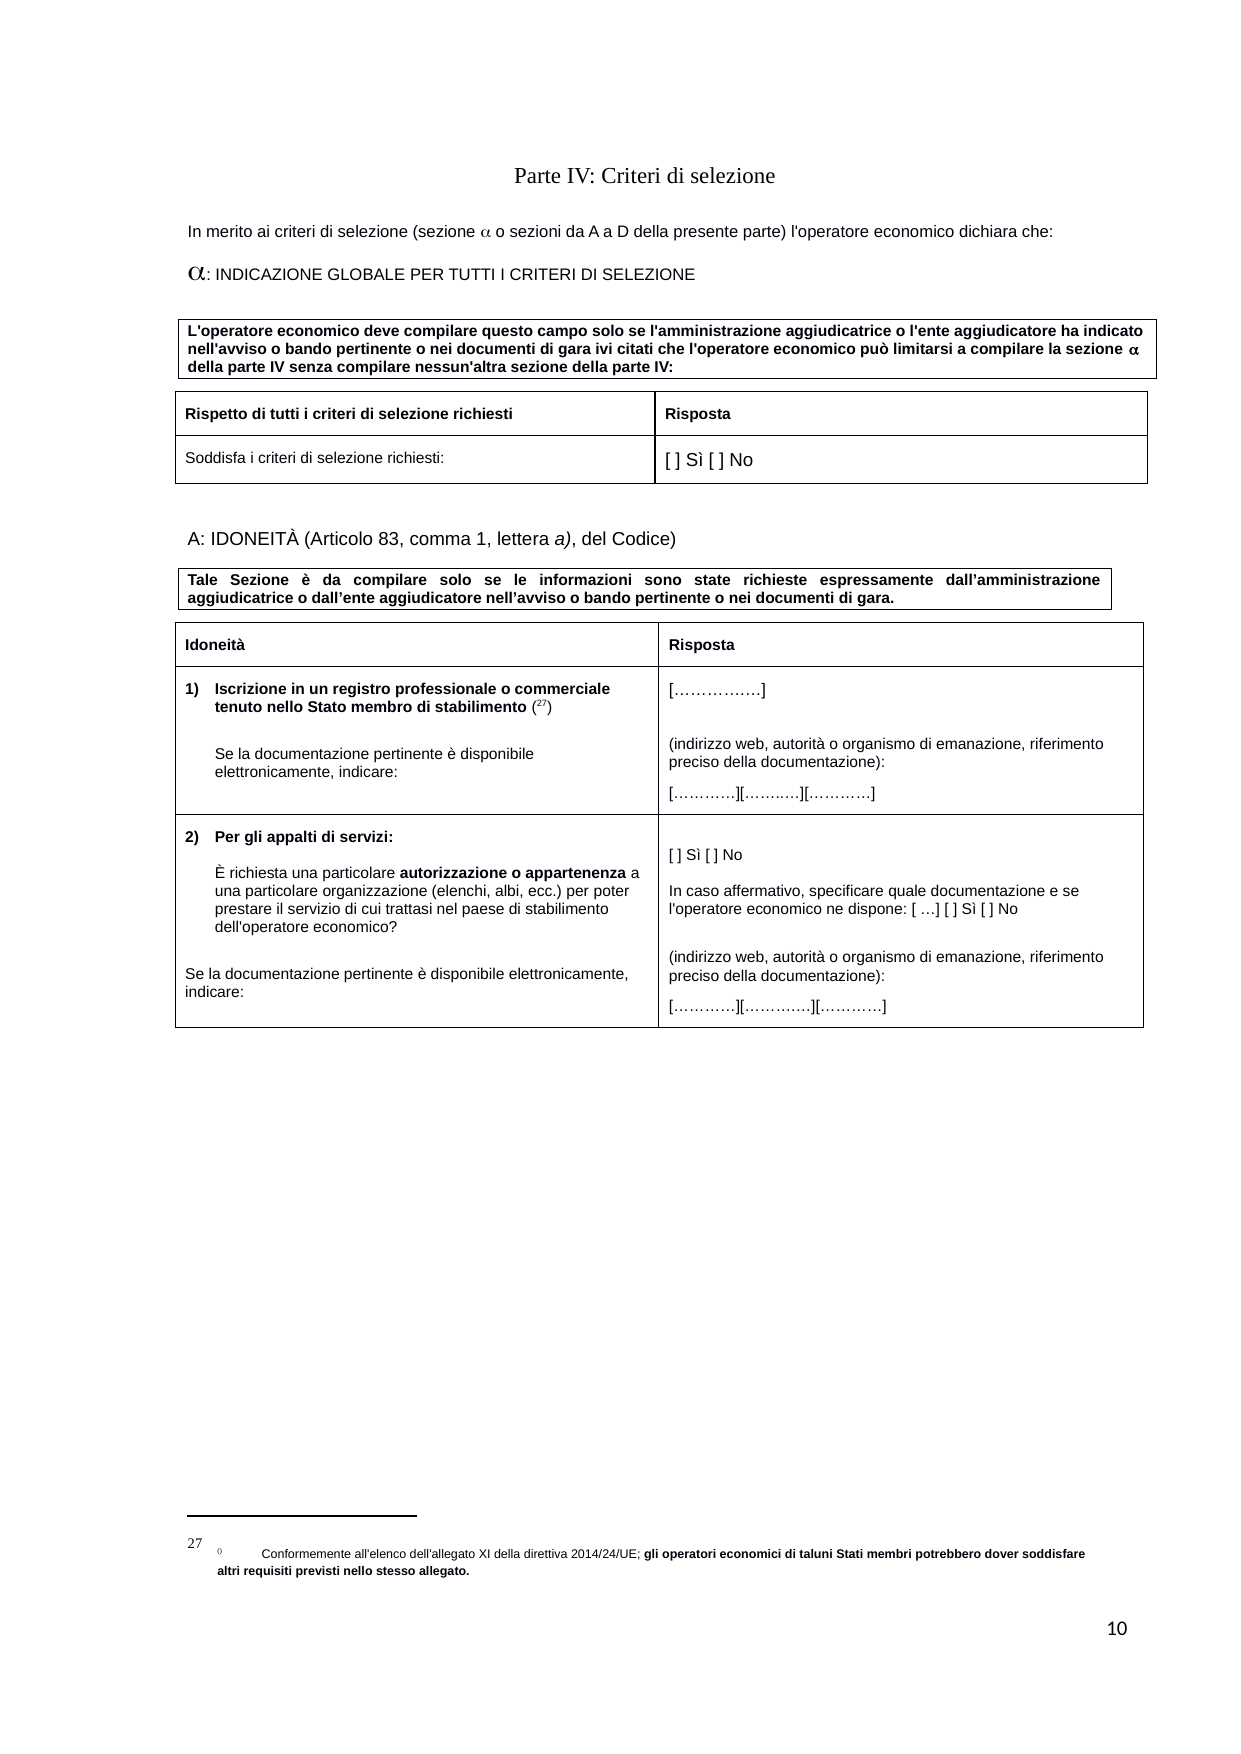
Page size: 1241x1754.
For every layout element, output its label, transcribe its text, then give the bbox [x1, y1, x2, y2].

table_cell [ ] Sì [ ] No [656, 436, 1147, 483]
table_cell [ ] Sì [ ] No In caso affermativo, specificare quale documentazione e se l'operatore economico ne dispone: [ …] [ ] Sì [ ] No (indirizzo web, autorità o organismo di emanazione, riferimento preciso della documentazione): […………][……….…][…………] [659, 815, 1143, 1027]
text Tale Sezione è da compilare solo se le informazioni sono state richieste espressamente dall’amministrazione aggiudicatrice o dall’ente aggiudicatore nell’avviso o bando pertinente o nei documenti di gara. [179, 569, 1111, 609]
title : Indicazione globale per tutti i criteri di selezione [187, 260, 1102, 287]
table_header Idoneità [176, 623, 658, 666]
table_cell [………….…] (indirizzo web, autorità o organismo di emanazione, riferimento preciso della documentazione): […………][……..…][…………] [659, 667, 1143, 814]
text In merito ai criteri di selezione (sezione  o sezioni da A a D della presente parte) l'operatore economico dichiara che: [187, 222, 1102, 241]
text Parte IV: Criteri di selezione [187, 162, 1102, 189]
table_header Rispetto di tutti i criteri di selezione richiesti [176, 392, 654, 435]
table_header Risposta [656, 392, 1147, 435]
table_header Risposta [659, 623, 1143, 666]
table_cell Per gli appalti di servizi: È richiesta una particolare autorizzazione o appartenenza a una particolare organizzazione (elenchi, albi, ecc.) per poter prestare il servizio di cui trattasi nel paese di stabilimento dell'operatore economico? Se la documentazione pertinente è disponibile elettronicamente, indicare: [176, 815, 658, 1027]
text L'operatore economico deve compilare questo campo solo se l'amministrazione aggiudicatrice o l'ente aggiudicatore ha indicato nell'avviso o bando pertinente o nei documenti di gara ivi citati che l'operatore economico può limitarsi a compilare la sezione  della parte IV senza compilare nessun'altra sezione della parte IV: [179, 320, 1156, 378]
table_cell Iscrizione in un registro professionale o commerciale tenuto nello Stato membro di stabilimento () Se la documentazione pertinente è disponibile elettronicamente, indicare: [176, 667, 658, 814]
table_cell Soddisfa i criteri di selezione richiesti: [176, 436, 654, 483]
title A: Idoneità (Articolo 83, comma 1, lettera a), del Codice) [187, 528, 1102, 550]
